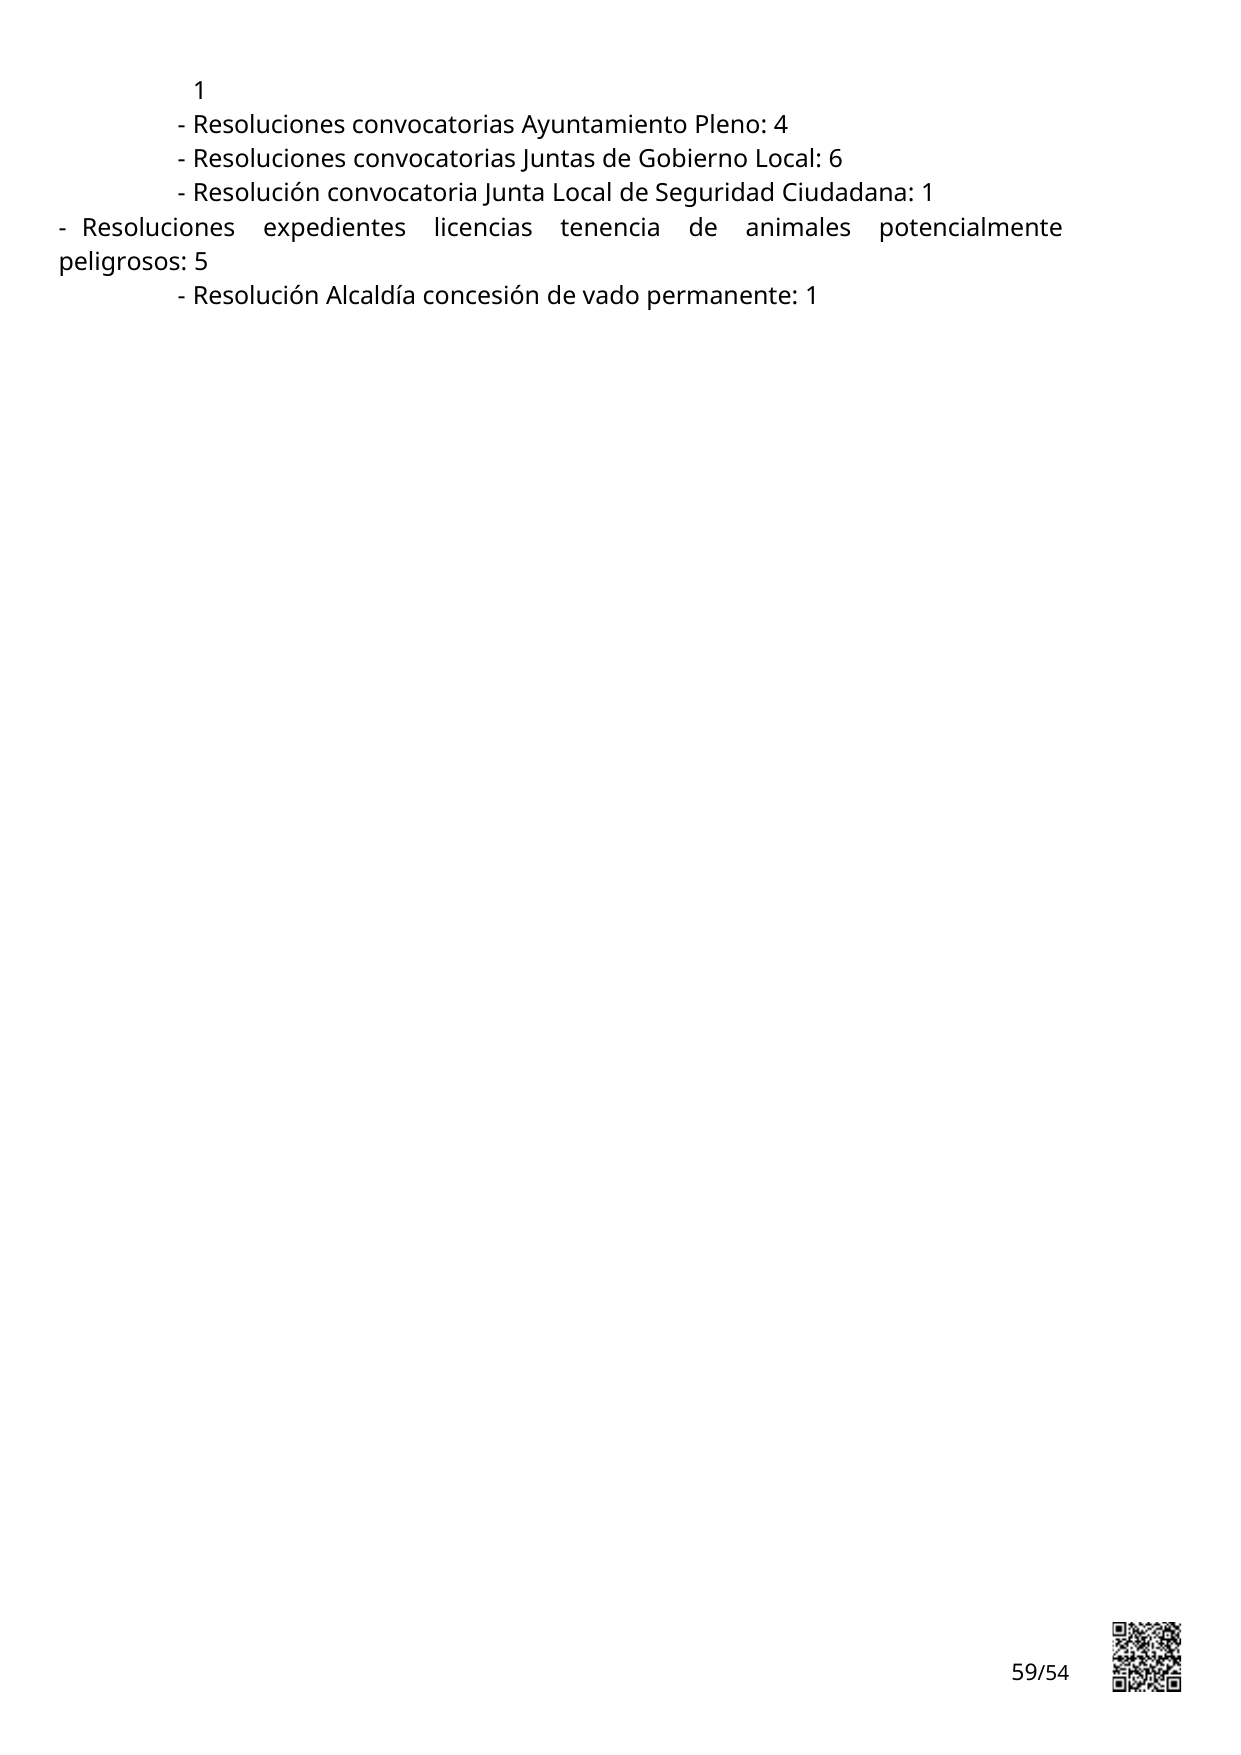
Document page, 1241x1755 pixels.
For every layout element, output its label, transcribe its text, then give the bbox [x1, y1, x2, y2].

list Resoluciones convocatorias Ayuntamiento Pleno: 4 [177, 107, 1093, 141]
list Resoluciones convocatorias Juntas de Gobierno Local: 6 [177, 141, 1093, 175]
list Resolución convocatoria Junta Local de Seguridad Ciudadana: 1 [177, 175, 1093, 209]
list Resoluciones expedientes licencias tenencia de animales potencialmente peligrosos: 5 [58, 209, 1063, 277]
list 1 [177, 73, 1093, 107]
list Resolución Alcaldía concesión de vado permanente: 1 [177, 277, 1093, 311]
